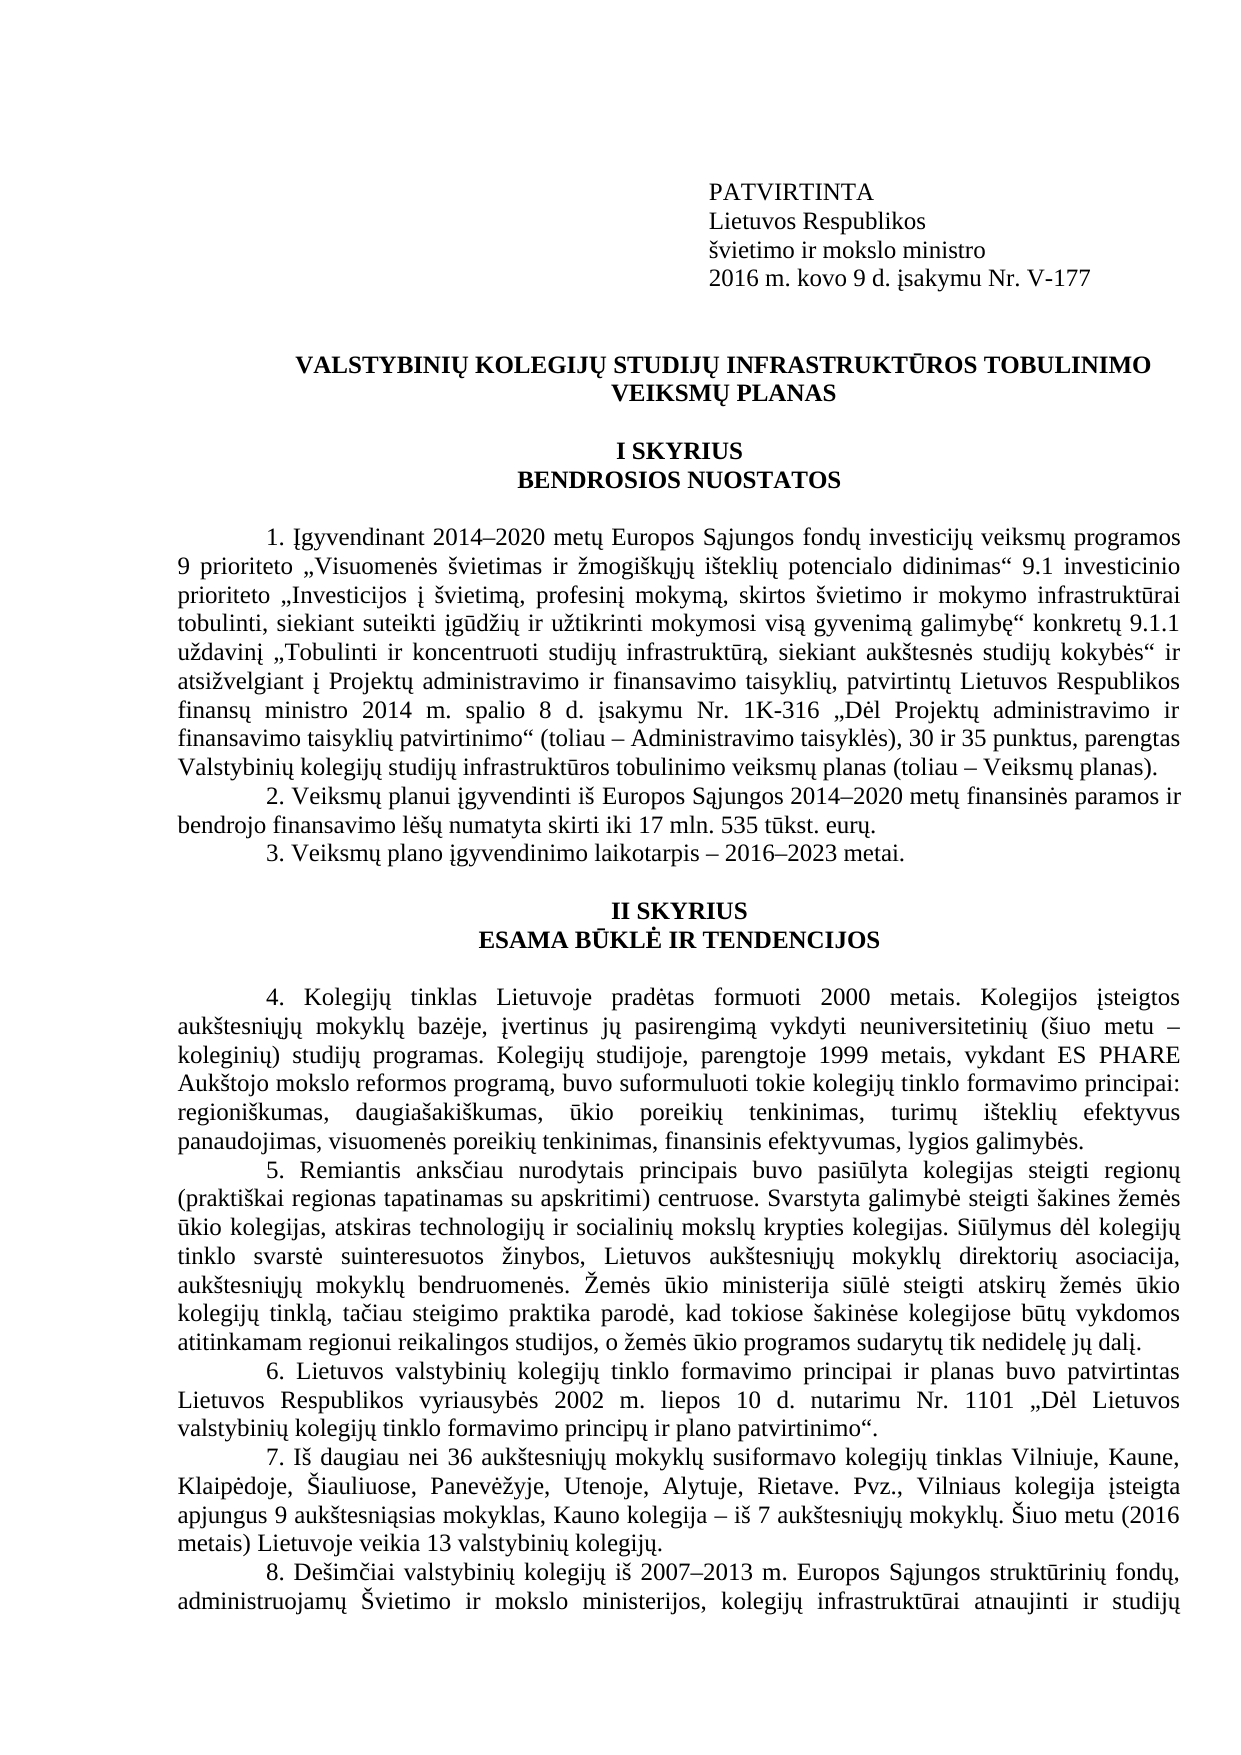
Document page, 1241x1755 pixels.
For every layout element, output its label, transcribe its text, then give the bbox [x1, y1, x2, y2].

text Lietuvos Respublikos [177, 206, 1181, 235]
text 4. Kolegijų tinklas Lietuvoje pradėtas formuoti 2000 metais. Kolegijos įsteigtos aukštesniųjų mokyklų bazėje, įvertinus jų pasirengimą vykdyti neuniversitetinių (šiuo metu – koleginių) studijų programas. Kolegijų studijoje, parengtoje 1999 metais, vykdant ES PHARE Aukštojo mokslo reformos programą, buvo suformuluoti tokie kolegijų tinklo formavimo principai: regioniškumas, daugiašakiškumas, ūkio poreikių tenkinimas, turimų išteklių efektyvus panaudojimas, visuomenės poreikių tenkinimas, finansinis efektyvumas, lygios galimybės. [177, 982, 1181, 1155]
text BENDROSIOS NUOSTATOS [177, 465, 1181, 493]
text 8. Dešimčiai valstybinių kolegijų iš 2007–2013 m. Europos Sąjungos struktūrinių fondų, administruojamų Švietimo ir mokslo ministerijos, kolegijų infrastruktūrai atnaujinti ir studijų [177, 1557, 1181, 1615]
text 1. Įgyvendinant 2014–2020 metų Europos Sąjungos fondų investicijų veiksmų programos 9 prioriteto „Visuomenės švietimas ir žmogiškųjų išteklių potencialo didinimas“ 9.1 investicinio prioriteto „Investicijos į švietimą, profesinį mokymą, skirtos švietimo ir mokymo infrastruktūrai tobulinti, siekiant suteikti įgūdžių ir užtikrinti mokymosi visą gyvenimą galimybę“ konkretų 9.1.1 uždavinį „Tobulinti ir koncentruoti studijų infrastruktūrą, siekiant aukštesnės studijų kokybės“ ir atsižvelgiant į Projektų administravimo ir finansavimo taisyklių, patvirtintų Lietuvos Respublikos finansų ministro 2014 m. spalio 8 d. įsakymu Nr. 1K-316 „Dėl Projektų administravimo ir finansavimo taisyklių patvirtinimo“ (toliau – Administravimo taisyklės), 30 ir 35 punktus, parengtas Valstybinių kolegijų studijų infrastruktūros tobulinimo veiksmų planas (toliau – Veiksmų planas). [177, 522, 1181, 781]
text 3. Veiksmų plano įgyvendinimo laikotarpis – 2016–2023 metai. [177, 838, 1181, 867]
text 5. Remiantis anksčiau nurodytais principais buvo pasiūlyta kolegijas steigti regionų (praktiškai regionas tapatinamas su apskritimi) centruose. Svarstyta galimybė steigti šakines žemės ūkio kolegijas, atskiras technologijų ir socialinių mokslų krypties kolegijas. Siūlymus dėl kolegijų tinklo svarstė suinteresuotos žinybos, Lietuvos aukštesniųjų mokyklų direktorių asociacija, aukštesniųjų mokyklų bendruomenės. Žemės ūkio ministerija siūlė steigti atskirų žemės ūkio kolegijų tinklą, tačiau steigimo praktika parodė, kad tokiose šakinėse kolegijose būtų vykdomos atitinkamam regionui reikalingos studijos, o žemės ūkio programos sudarytų tik nedidelę jų dalį. [177, 1155, 1181, 1356]
text švietimo ir mokslo ministro [177, 235, 1181, 263]
text ESAMA BŪKLĖ IR TENDENCIJOS [177, 925, 1181, 953]
text 2. Veiksmų planui įgyvendinti iš Europos Sąjungos 2014–2020 metų finansinės paramos ir bendrojo finansavimo lėšų numatyta skirti iki 17 mln. 535 tūkst. eurų. [177, 781, 1181, 838]
text 2016 m. kovo 9 d. įsakymu Nr. V-177 [177, 263, 1181, 292]
text II SKYRIUS [177, 896, 1181, 925]
text PATVIRTINTA [177, 177, 1181, 206]
text 6. Lietuvos valstybinių kolegijų tinklo formavimo principai ir planas buvo patvirtintas Lietuvos Respublikos vyriausybės 2002 m. liepos 10 d. nutarimu Nr. 1101 „Dėl Lietuvos valstybinių kolegijų tinklo formavimo principų ir plano patvirtinimo“. [177, 1356, 1181, 1442]
text I SKYRIUS [177, 436, 1181, 465]
text VALSTYBINIŲ KOLEGIJŲ STUDIJŲ INFRASTRUKTŪROS TOBULINIMO VEIKSMŲ PLANAS [266, 350, 1181, 407]
text 7. Iš daugiau nei 36 aukštesniųjų mokyklų susiformavo kolegijų tinklas Vilniuje, Kaune, Klaipėdoje, Šiauliuose, Panevėžyje, Utenoje, Alytuje, Rietave. Pvz., Vilniaus kolegija įsteigta apjungus 9 aukštesniąsias mokyklas, Kauno kolegija – iš 7 aukštesniųjų mokyklų. Šiuo metu (2016 metais) Lietuvoje veikia 13 valstybinių kolegijų. [177, 1442, 1181, 1557]
